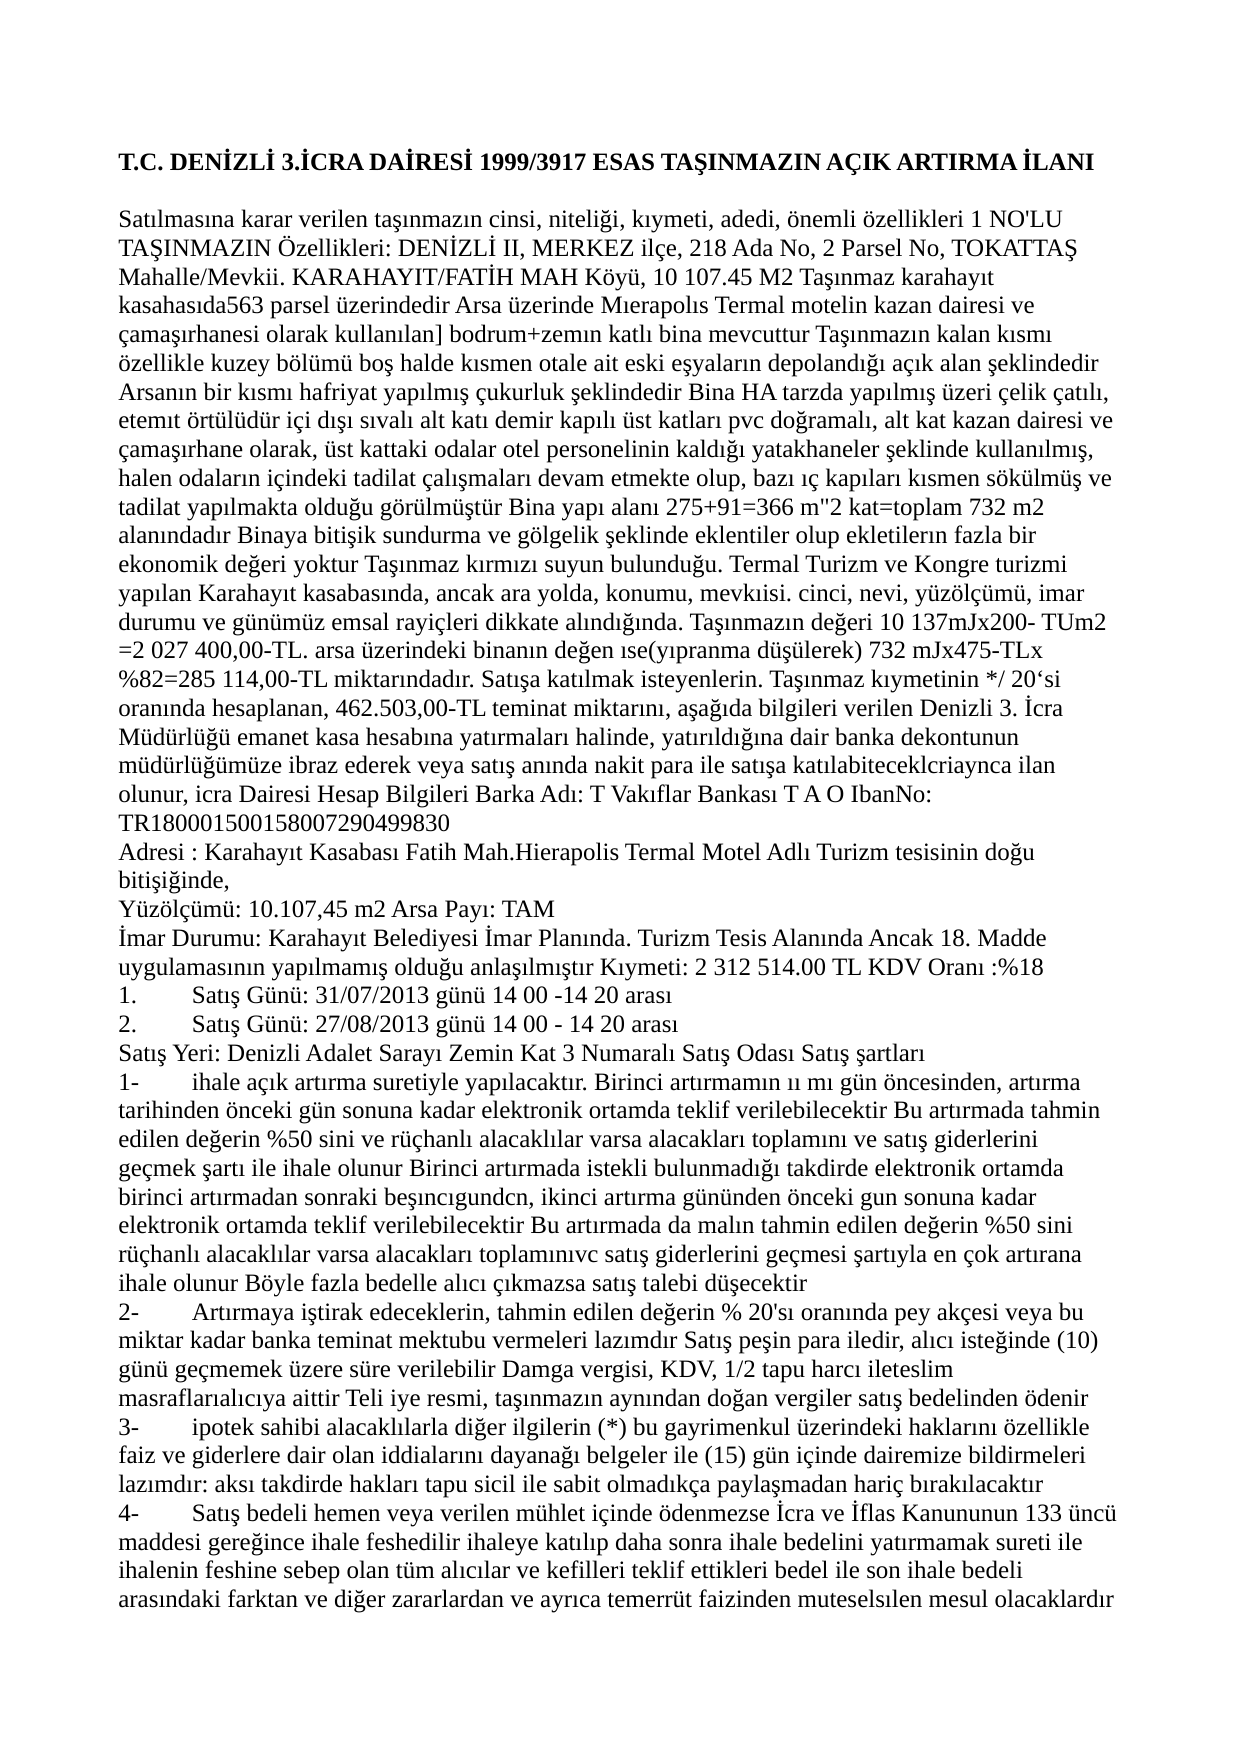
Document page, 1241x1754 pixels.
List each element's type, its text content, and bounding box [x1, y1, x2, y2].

text Adresi : Karahayıt Kasabası Fatih Mah.Hierapolis Termal Motel Adlı Turizm tesisinin doğu bitişiğinde, [118, 837, 1122, 894]
text 2- Artırmaya iştirak edeceklerin, tahmin edilen değerin % 20'sı oranında pey akçesi veya bu miktar kadar banka teminat mektubu vermeleri lazımdır Satış peşin para iledir, alıcı isteğinde (10) günü geçmemek üzere süre verilebilir Damga vergisi, KDV, 1/2 tapu harcı ileteslim masraflarıalıcıya aittir Teli iye resmi, taşınmazın aynından doğan vergiler satış bedelinden ödenir [118, 1297, 1122, 1412]
text 4- Satış bedeli hemen veya verilen mühlet içinde ödenmezse İcra ve İflas Kanununun 133 üncü maddesi gereğince ihale feshedilir ihaleye katılıp daha sonra ihale bedelini yatırmamak sureti ile ihalenin feshine sebep olan tüm alıcılar ve kefilleri teklif ettikleri bedel ile son ihale bedeli arasındaki farktan ve diğer zararlardan ve ayrıca temerrüt faizinden muteselsılen mesul olacaklardır [118, 1498, 1122, 1613]
text Satılmasına karar verilen taşınmazın cinsi, niteliği, kıymeti, adedi, önemli özellikleri 1 NO'LU TAŞINMAZIN Özellikleri: DENİZLİ II, MERKEZ ilçe, 218 Ada No, 2 Parsel No, TOKATTAŞ Mahalle/Mevkii. KARAHAYIT/FATİH MAH Köyü, 10 107.45 M2 Taşınmaz karahayıt kasahasıda563 parsel üzerindedir Arsa üzerinde Mıerapolıs Termal motelin kazan dairesi ve çamaşırhanesi olarak kullanılan] bodrum+zemın katlı bina mevcuttur Taşınmazın kalan kısmı özellikle kuzey bölümü boş halde kısmen otale ait eski eşyaların depolandığı açık alan şeklindedir Arsanın bir kısmı hafriyat yapılmış çukurluk şeklindedir Bina HA tarzda yapılmış üzeri çelik çatılı, etemıt örtülüdür içi dışı sıvalı alt katı demir kapılı üst katları pvc doğramalı, alt kat kazan dairesi ve çamaşırhane olarak, üst kattaki odalar otel personelinin kaldığı yatakhaneler şeklinde kullanılmış, halen odaların içindeki tadilat çalışmaları devam etmekte olup, bazı ıç kapıları kısmen sökülmüş ve tadilat yapılmakta olduğu görülmüştür Bina yapı alanı 275+91=366 m"2 kat=toplam 732 m2 alanındadır Binaya bitişik sundurma ve gölgelik şeklinde eklentiler olup ekletilerın fazla bir ekonomik değeri yoktur Taşınmaz kırmızı suyun bulunduğu. Termal Turizm ve Kongre turizmi yapılan Karahayıt kasabasında, ancak ara yolda, konumu, mevkıisi. cinci, nevi, yüzölçümü, imar durumu ve günümüz emsal rayiçleri dikkate alındığında. Taşınmazın değeri 10 137mJx200- TUm2 =2 027 400,00-TL. arsa üzerindeki binanın değen ıse(yıpranma düşülerek) 732 mJx475-TLx%82=285 114,00-TL miktarındadır. Satışa katılmak isteyenlerin. Taşınmaz kıymetinin */ 20‘si oranında hesaplanan, 462.503,00-TL teminat miktarını, aşağıda bilgileri verilen Denizli 3. İcra Müdürlüğü emanet kasa hesabına yatırmaları halinde, yatırıldığına dair banka dekontunun müdürlüğümüze ibraz ederek veya satış anında nakit para ile satışa katılabiteceklcriaynca ilan olunur, icra Dairesi Hesap Bilgileri Barka Adı: T Vakıflar Bankası T A O IbanNo: TR180001500158007290499830 [118, 204, 1122, 837]
text 1. Satış Günü: 31/07/2013 günü 14 00 -14 20 arası [118, 981, 1122, 1009]
text T.C. DENİZLİ 3.İCRA DAİRESİ 1999/3917 ESAS TAŞINMAZIN AÇIK ARTIRMA İLANI [118, 147, 1122, 176]
text İmar Durumu: Karahayıt Belediyesi İmar Planında. Turizm Tesis Alanında Ancak 18. Madde uygulamasının yapılmamış olduğu anlaşılmıştır Kıymeti: 2 312 514.00 TL KDV Oranı :%18 [118, 923, 1122, 981]
text 2. Satış Günü: 27/08/2013 günü 14 00 - 14 20 arası [118, 1009, 1122, 1038]
text Yüzölçümü: 10.107,45 m2 Arsa Payı: TAM [118, 894, 1122, 923]
text Satış Yeri: Denizli Adalet Sarayı Zemin Kat 3 Numaralı Satış Odası Satış şartları [118, 1038, 1122, 1067]
text 3- ipotek sahibi alacaklılarla diğer ilgilerin (*) bu gayrimenkul üzerindeki haklarını özellikle faiz ve giderlere dair olan iddialarını dayanağı belgeler ile (15) gün içinde dairemize bildirmeleri lazımdır: aksı takdirde hakları tapu sicil ile sabit olmadıkça paylaşmadan hariç bırakılacaktır [118, 1412, 1122, 1498]
text 1- ihale açık artırma suretiyle yapılacaktır. Birinci artırmamın ıı mı gün öncesinden, artırma tarihinden önceki gün sonuna kadar elektronik ortamda teklif verilebilecektir Bu artırmada tahmin edilen değerin %50 sini ve rüçhanlı alacaklılar varsa alacakları toplamını ve satış giderlerini geçmek şartı ile ihale olunur Birinci artırmada istekli bulunmadığı takdirde elektronik ortamda birinci artırmadan sonraki beşıncıgundcn, ikinci artırma gününden önceki gun sonuna kadar elektronik ortamda teklif verilebilecektir Bu artırmada da malın tahmin edilen değerin %50 sini rüçhanlı alacaklılar varsa alacakları toplamınıvc satış giderlerini geçmesi şartıyla en çok artırana ihale olunur Böyle fazla bedelle alıcı çıkmazsa satış talebi düşecektir [118, 1067, 1122, 1297]
